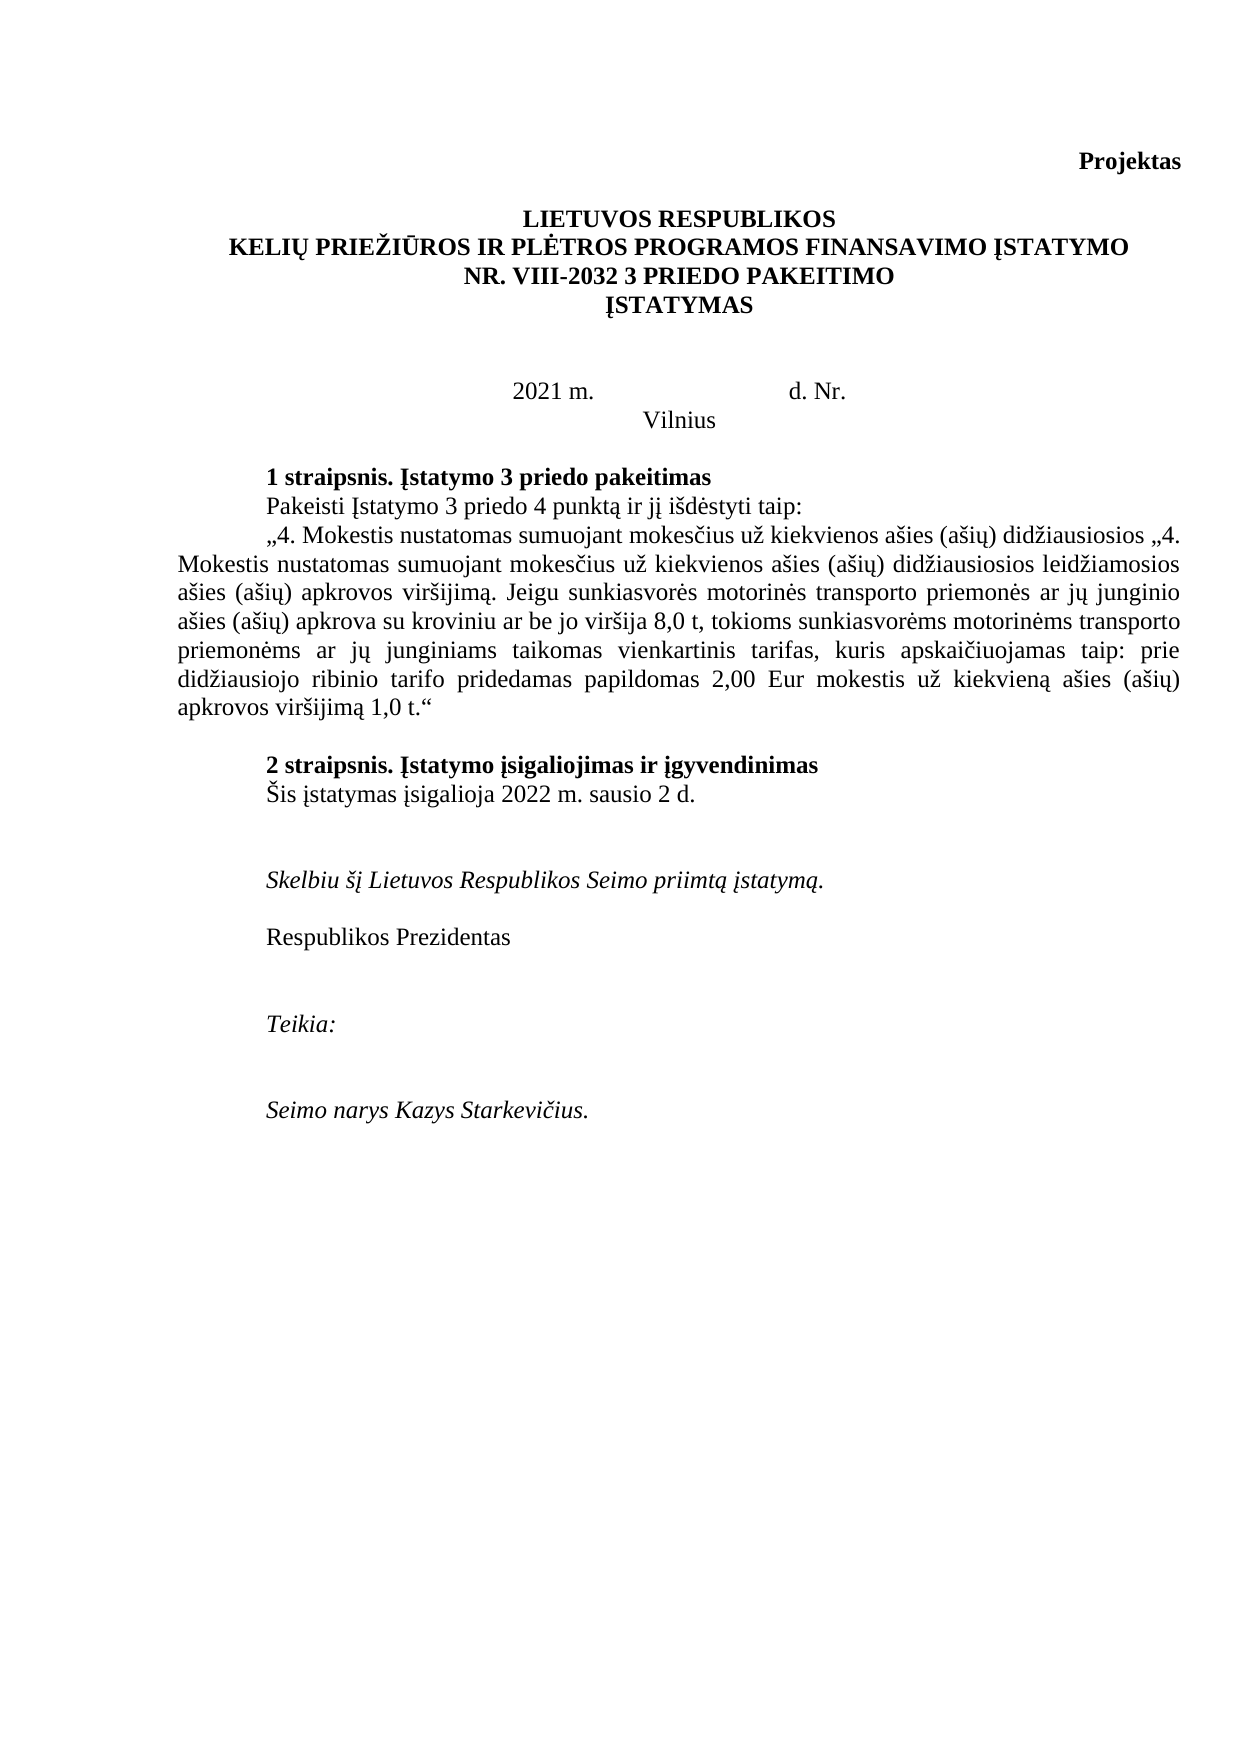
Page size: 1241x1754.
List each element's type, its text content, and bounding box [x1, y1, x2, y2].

text Šis įstatymas įsigalioja 2022 m. sausio 2 d. [266, 779, 1181, 807]
text „4. Mokestis nustatomas sumuojant mokesčius už kiekvienos ašies (ašių) didžiausiosios „4. Mokestis nustatomas sumuojant mokesčius už kiekvienos ašies (ašių) didžiausiosios leidžiamosios ašies (ašių) apkrovos viršijimą. Jeigu sunkiasvorės motorinės transporto priemonės ar jų junginio ašies (ašių) apkrova su kroviniu ar be jo viršija 8,0 t, tokioms sunkiasvorėms motorinėms transporto priemonėms ar jų junginiams taikomas vienkartinis tarifas, kuris apskaičiuojamas taip: prie didžiausiojo ribinio tarifo pridedamas papildomas 2,00 Eur mokestis už kiekvieną ašies (ašių) apkrovos viršijimą 1,0 t.“ [177, 520, 1181, 721]
text Respublikos Prezidentas [177, 922, 1181, 951]
text KELIŲ PRIEŽIŪROS IR PLĖTROS PROGRAMOS FINANSAVIMO ĮSTATYMO NR. VIII-2032 3 PRIEDO PAKEITIMO [177, 232, 1181, 290]
text Projektas [945, 146, 1181, 175]
text 2021 m. d. Nr. [177, 376, 1181, 405]
text LIETUVOS RESPUBLIKOS [177, 204, 1181, 232]
text Vilnius [177, 405, 1181, 434]
text Seimo narys Kazys Starkevičius. [177, 1095, 1181, 1124]
text Skelbiu šį Lietuvos Respublikos Seimo priimtą įstatymą. [177, 865, 1181, 894]
text Teikia: [177, 1009, 1181, 1037]
text 1 straipsnis. Įstatymo 3 priedo pakeitimas [177, 462, 1181, 491]
text Pakeisti Įstatymo 3 priedo 4 punktą ir jį išdėstyti taip: [266, 491, 1181, 520]
text ĮSTATYMAS [177, 290, 1181, 319]
text 2 straipsnis. Įstatymo įsigaliojimas ir įgyvendinimas [177, 750, 1181, 779]
